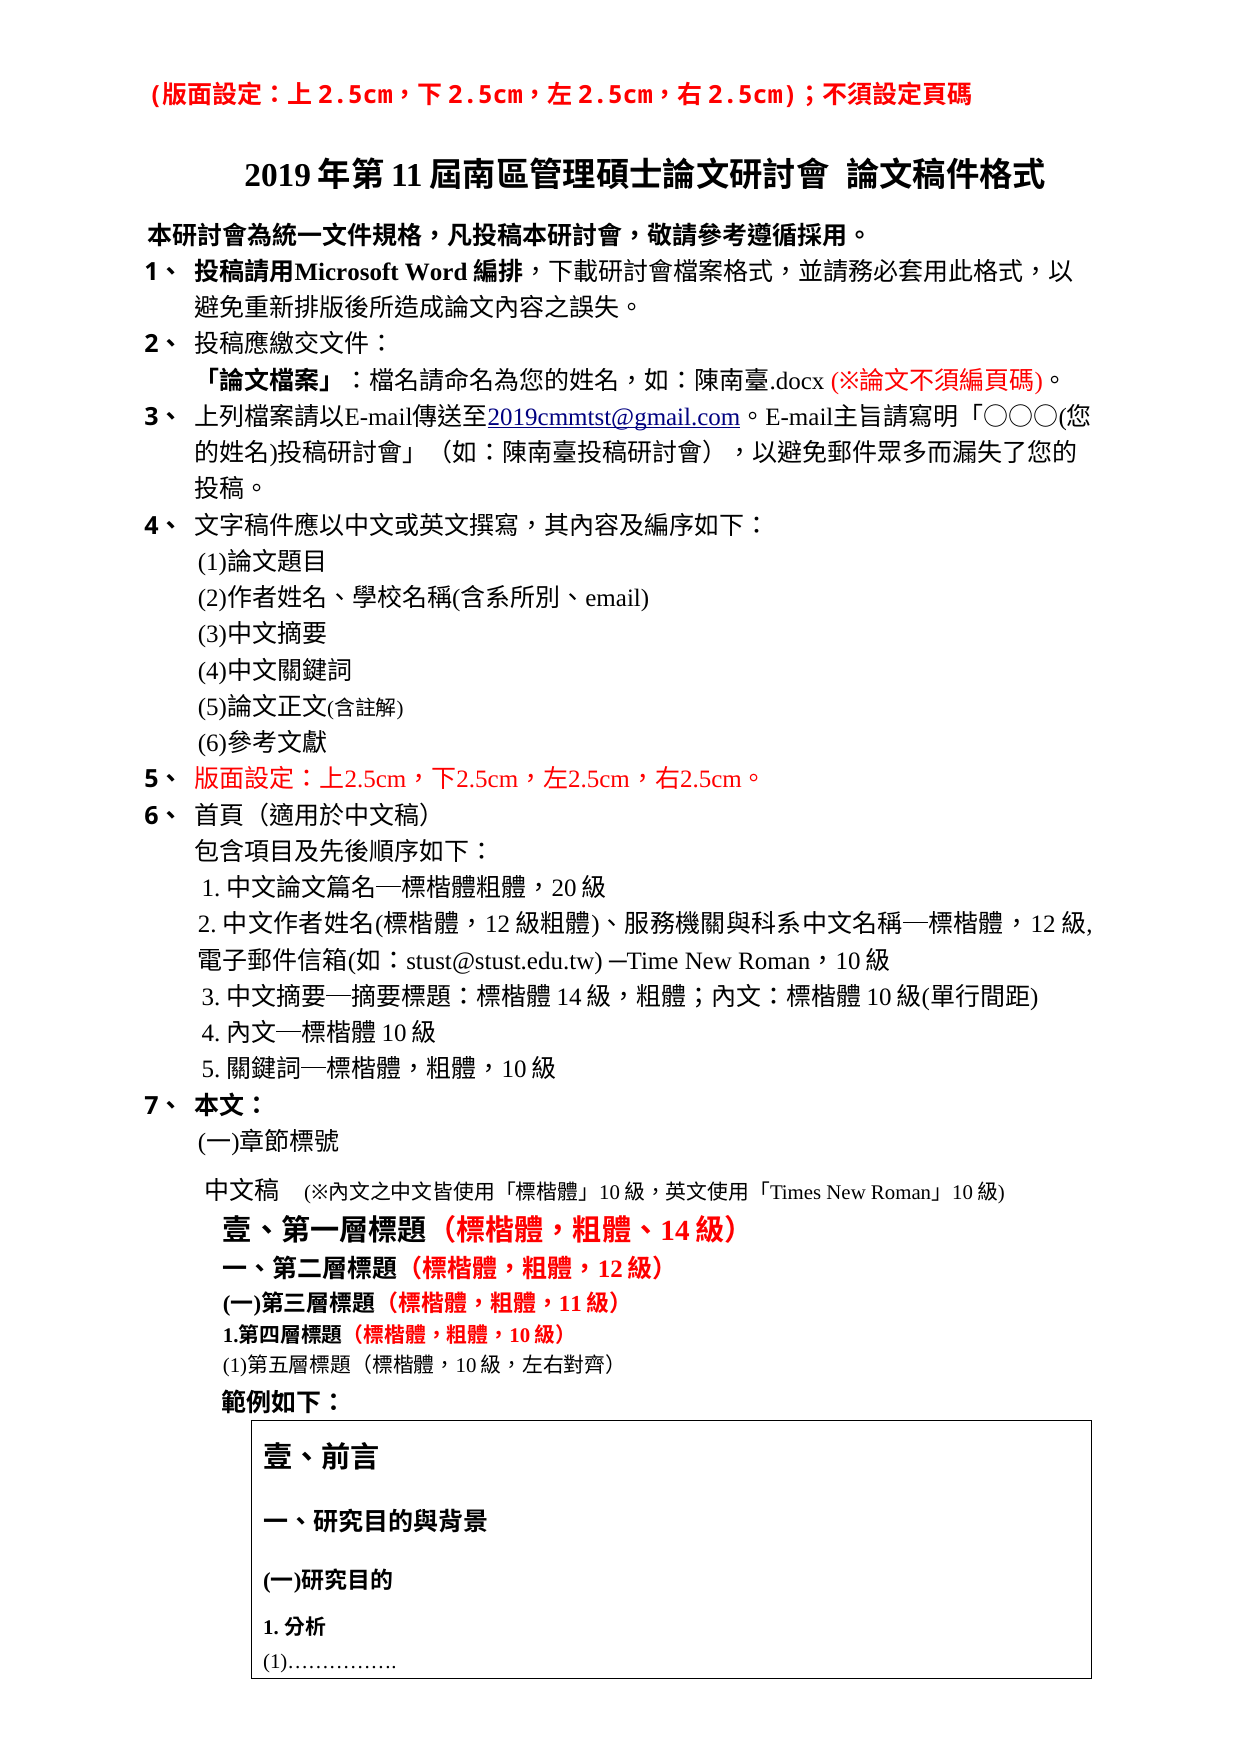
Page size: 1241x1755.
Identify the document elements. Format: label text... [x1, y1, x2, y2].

text (1)第五層標題（標楷體，10級，左右對齊） [223, 1348, 1093, 1378]
list 中文作者姓名(標楷體，12級粗體)、服務機關與科系中文名稱─標楷體，12級,電子郵件信箱(如：stust@stust.edu.tw) ─Time New Roman，10級 [198, 904, 1093, 976]
table_header 壹、前言 一、研究目的與背景 (一)研究目的 分析 (1)……………. [252, 1421, 1091, 1678]
list 中文摘要─摘要標題：標楷體14級，粗體；內文：標楷體10級(單行間距) [201, 976, 1093, 1013]
list 上列檔案請以E-mail傳送至2019cmmtst@gmail.com。E-mail主旨請寫明「○○○(您的姓名)投稿研討會」（如：陳南臺投稿研討會），以避免郵件眾多而漏失了您的投稿。 [144, 396, 1093, 505]
text (1)論文題目 [148, 541, 1093, 578]
text 中文稿 (※內文之中文皆使用「標楷體」10級，英文使用「Times New Roman」10級) [198, 1170, 1093, 1206]
text 壹、第一層標題（標楷體，粗體、14級） [223, 1206, 1093, 1249]
list 投稿應繳交文件： [144, 324, 1093, 360]
list 關鍵詞─標楷體，粗體，10級 [201, 1049, 1093, 1085]
text 包含項目及先後順序如下： [194, 831, 1093, 868]
text 本研討會為統一文件規格，凡投稿本研討會，敬請參考遵循採用。 [148, 215, 1093, 251]
text (2)作者姓名、學校名稱(含系所別、email) [148, 578, 1093, 614]
text (5)論文正文(含註解) [148, 686, 1093, 723]
text (一)第三層標題（標楷體，粗體，11級） [223, 1285, 1093, 1318]
list 中文論文篇名─標楷體粗體，20級 [201, 868, 1093, 904]
list 內文─標楷體10級 [201, 1013, 1093, 1049]
list 首頁（適用於中文稿） [144, 795, 1093, 831]
text (6)參考文獻 [148, 723, 1093, 759]
list 版面設定：上2.5cm，下2.5cm，左2.5cm，右2.5cm。 [144, 759, 1093, 795]
text 1.第四層標題（標楷體，粗體，10級） [223, 1318, 1093, 1348]
text (3)中文摘要 [148, 614, 1093, 650]
list 本文： [144, 1085, 1093, 1121]
text (一)章節標號 [198, 1121, 1093, 1158]
text 2019年第11屆南區管理碩士論文研討會 論文稿件格式 [148, 148, 1142, 196]
list 投稿請用Microsoft Word 編排，下載研討會檔案格式，並請務必套用此格式，以避免重新排版後所造成論文內容之誤失。 [144, 251, 1093, 324]
text 「論文檔案」：檔名請命名為您的姓名，如：陳南臺.docx (※論文不須編頁碼)。 [194, 360, 1093, 396]
list 文字稿件應以中文或英文撰寫，其內容及編序如下： [144, 505, 1093, 541]
text (4)中文關鍵詞 [148, 650, 1093, 686]
text 一、第二層標題（標楷體，粗體，12級） [223, 1249, 1093, 1285]
text 範例如下： [221, 1378, 1093, 1420]
